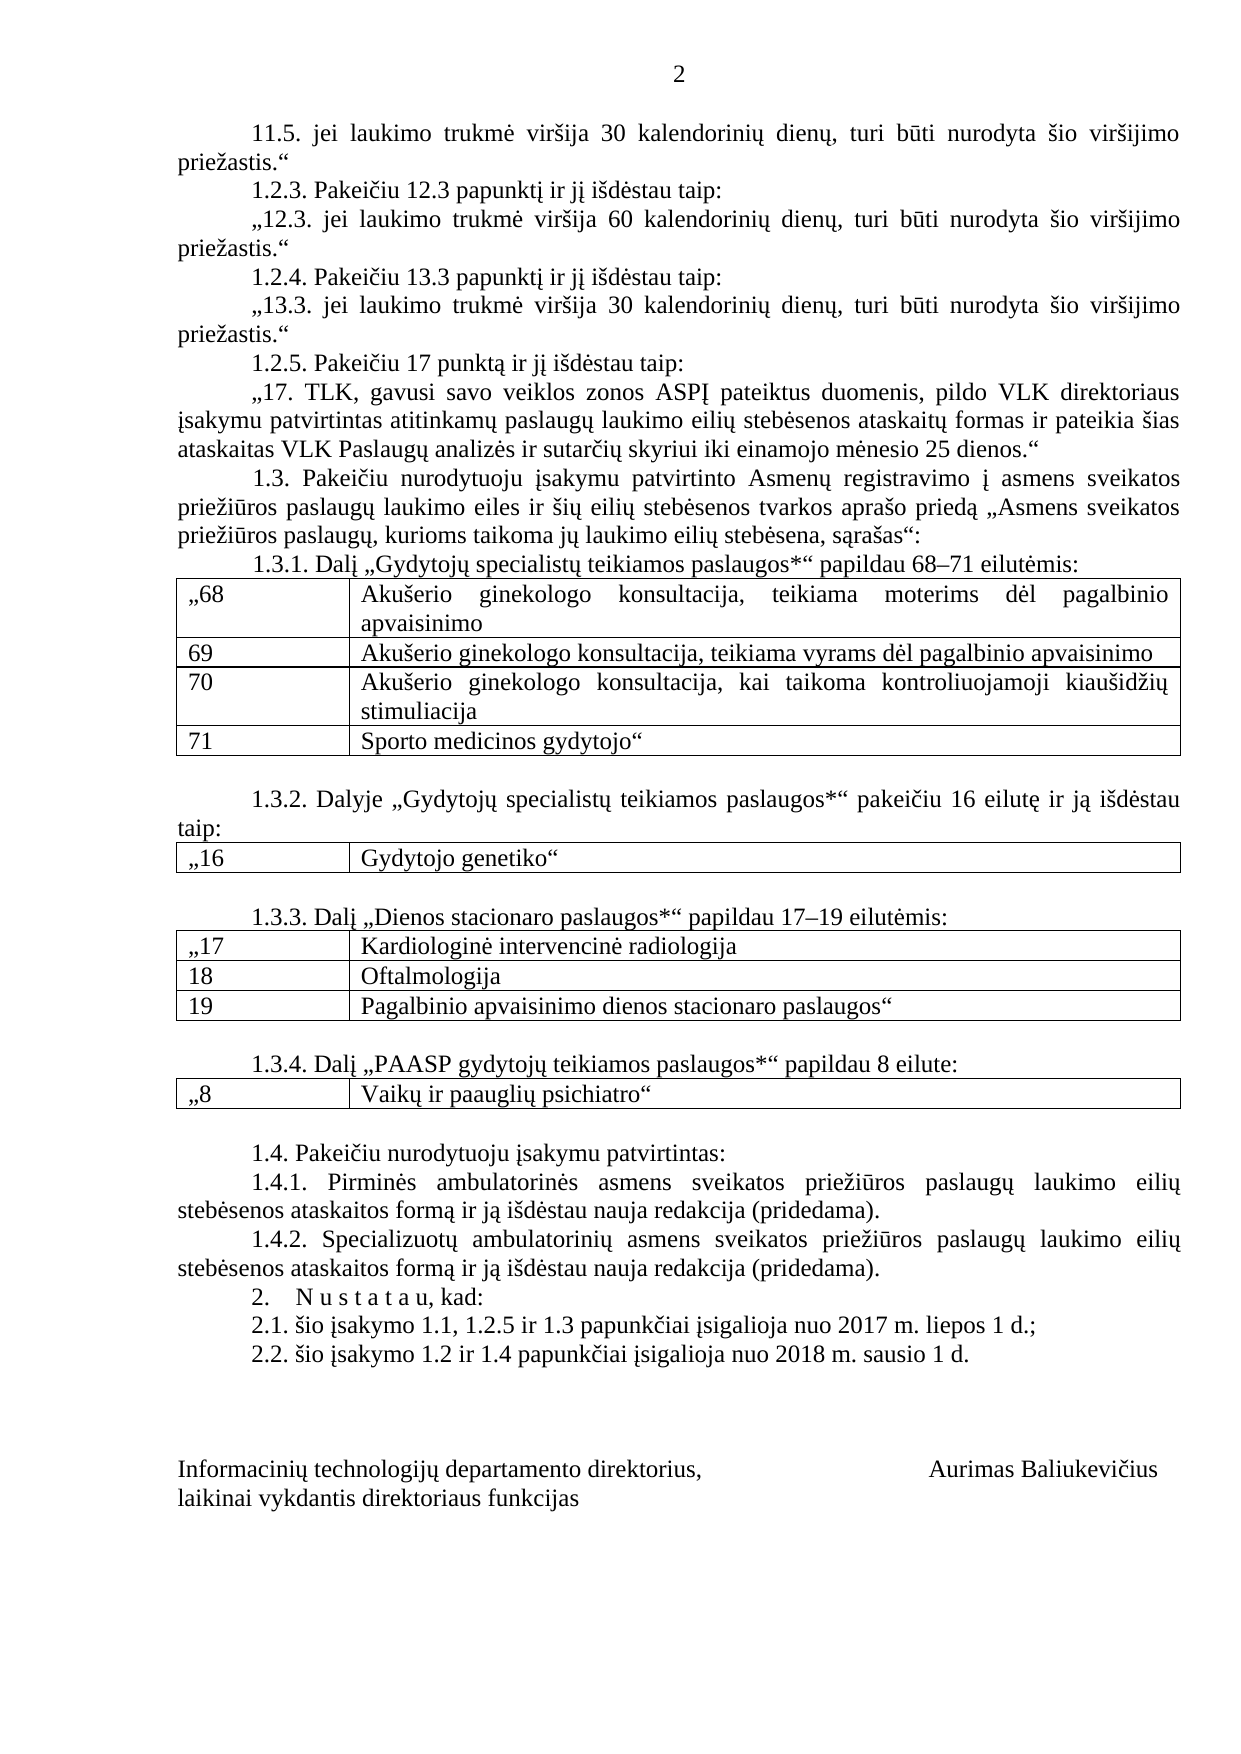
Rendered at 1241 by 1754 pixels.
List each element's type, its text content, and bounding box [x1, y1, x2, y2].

text „17. TLK, gavusi savo veiklos zonos ASPĮ pateiktus duomenis, pildo VLK direktoriaus įsakymu patvirtintas atitinkamų paslaugų laukimo eilių stebėsenos ataskaitų formas ir pateikia šias ataskaitas VLK Paslaugų analizės ir sutarčių skyriui iki einamojo mėnesio 25 dienos.“ [177, 377, 1181, 463]
text 1.3. Pakeičiu nurodytuoju įsakymu patvirtinto Asmenų registravimo į asmens sveikatos priežiūros paslaugų laukimo eiles ir šių eilių stebėsenos tvarkos aprašo priedą „Asmens sveikatos priežiūros paslaugų, kurioms taikoma jų laukimo eilių stebėsena, sąrašas“: [177, 463, 1181, 549]
table_cell 19 [177, 991, 349, 1020]
text 1.2.4. Pakeičiu 13.3 papunktį ir jį išdėstau taip: [177, 262, 1181, 291]
text 1.4.2. Specializuotų ambulatorinių asmens sveikatos priežiūros paslaugų laukimo eilių stebėsenos ataskaitos formą ir ją išdėstau nauja redakcija (pridedama). [177, 1224, 1181, 1282]
table_header Gydytojo genetiko“ [350, 843, 1180, 872]
table_header „16 [177, 843, 349, 872]
table_cell Akušerio ginekologo konsultacija, kai taikoma kontroliuojamoji kiaušidžių stimuliacija [350, 668, 1180, 725]
text 1.2.5. Pakeičiu 17 punktą ir jį išdėstau taip: [177, 348, 1181, 377]
text „13.3. jei laukimo trukmė viršija 30 kalendorinių dienų, turi būti nurodyta šio viršijimo priežastis.“ [177, 291, 1181, 348]
table_cell 18 [177, 961, 349, 990]
text 1.3.3. Dalį „Dienos stacionaro paslaugos*“ papildau 17–19 eilutėmis: [177, 902, 1181, 930]
table_header Vaikų ir paauglių psichiatro“ [350, 1079, 1180, 1108]
table_header Kardiologinė intervencinė radiologija [350, 931, 1180, 960]
text laikinai vykdantis direktoriaus funkcijas [177, 1483, 1181, 1512]
table_header „8 [177, 1079, 349, 1108]
table_cell 69 [177, 638, 349, 666]
text 1.3.2. Dalyje „Gydytojų specialistų teikiamos paslaugos*“ pakeičiu 16 eilutę ir ją išdėstau taip: [177, 784, 1181, 842]
text 1.4. Pakeičiu nurodytuoju įsakymu patvirtintas: [177, 1138, 1181, 1167]
table_cell 71 [177, 726, 349, 755]
table_header „17 [177, 931, 349, 960]
table_header Akušerio ginekologo konsultacija, teikiama moterims dėl pagalbinio apvaisinimo [350, 579, 1180, 637]
text Informacinių technologijų departamento direktorius, Aurimas Baliukevičius [177, 1454, 1181, 1483]
table_cell Akušerio ginekologo konsultacija, teikiama vyrams dėl pagalbinio apvaisinimo [350, 638, 1180, 666]
text 1.4.1. Pirminės ambulatorinės asmens sveikatos priežiūros paslaugų laukimo eilių stebėsenos ataskaitos formą ir ją išdėstau nauja redakcija (pridedama). [177, 1167, 1181, 1224]
table_cell Sporto medicinos gydytojo“ [350, 726, 1180, 755]
text 2. N u s t a t a u, kad: [251, 1282, 1181, 1310]
text 11.5. jei laukimo trukmė viršija 30 kalendorinių dienų, turi būti nurodyta šio viršijimo priežastis.“ [177, 118, 1181, 176]
text 2.1. šio įsakymo 1.1, 1.2.5 ir 1.3 papunkčiai įsigalioja nuo 2017 m. liepos 1 d.; [177, 1310, 1181, 1339]
table_cell 70 [177, 668, 349, 725]
text 1.3.4. Dalį „PAASP gydytojų teikiamos paslaugos*“ papildau 8 eilute: [177, 1049, 1181, 1078]
table_cell Oftalmologija [350, 961, 1180, 990]
table_cell Pagalbinio apvaisinimo dienos stacionaro paslaugos“ [350, 991, 1180, 1020]
text 1.2.3. Pakeičiu 12.3 papunktį ir jį išdėstau taip: [177, 176, 1181, 204]
table_header „68 [177, 579, 349, 637]
text „12.3. jei laukimo trukmė viršija 60 kalendorinių dienų, turi būti nurodyta šio viršijimo priežastis.“ [177, 204, 1181, 262]
text 1.3.1. Dalį „Gydytojų specialistų teikiamos paslaugos*“ papildau 68–71 eilutėmis: [177, 549, 1181, 578]
text 2.2. šio įsakymo 1.2 ir 1.4 papunkčiai įsigalioja nuo 2018 m. sausio 1 d. [177, 1339, 1181, 1368]
